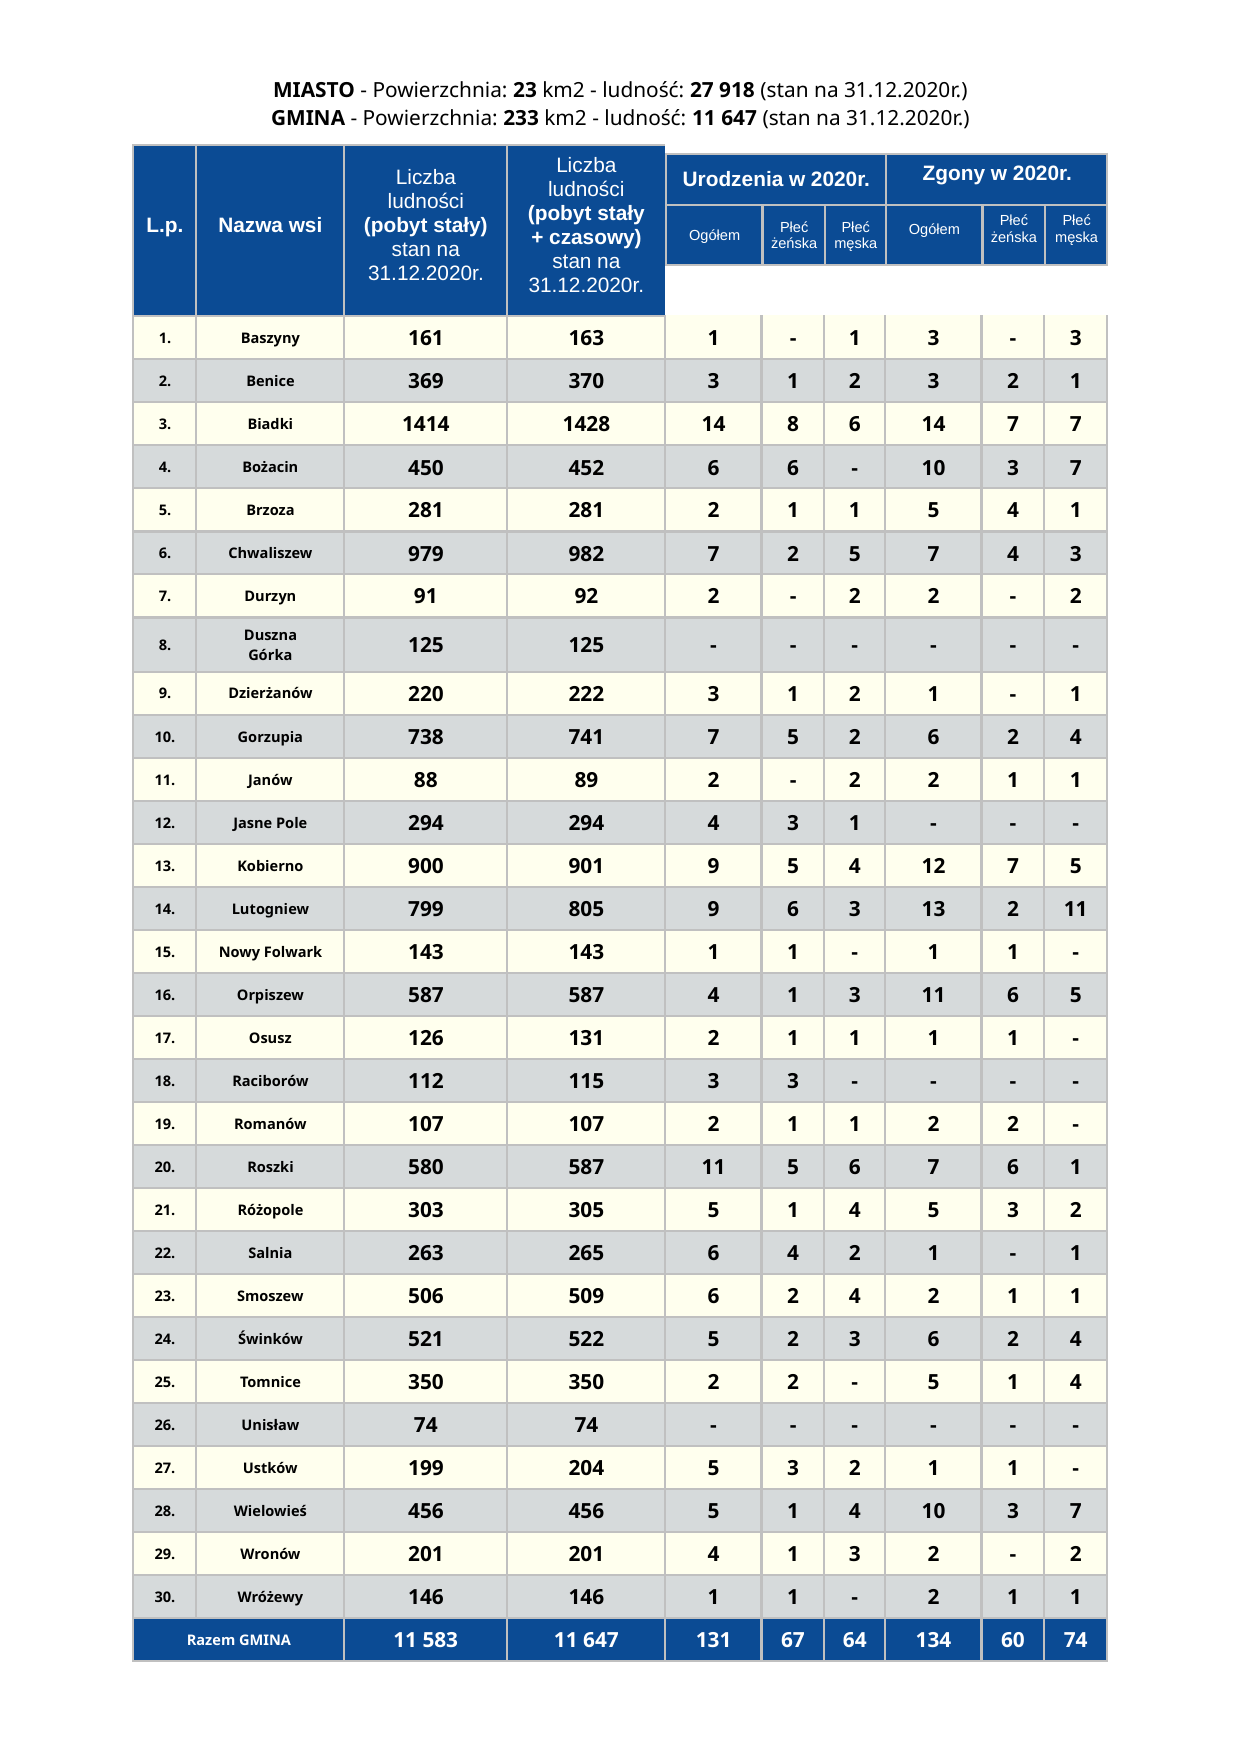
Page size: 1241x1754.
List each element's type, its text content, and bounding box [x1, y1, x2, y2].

table_cell 201 [345, 1533, 506, 1574]
table_cell 2 [825, 673, 884, 714]
table_cell 74 [1045, 1619, 1106, 1660]
table_cell 6 [666, 1232, 760, 1273]
table_cell Duszna Górka [197, 619, 343, 671]
table_cell 1 [886, 1017, 980, 1058]
table_cell - [983, 315, 1043, 358]
table_cell 11 647 [508, 1619, 664, 1660]
table_cell 2 [825, 360, 884, 401]
table_cell 350 [508, 1361, 664, 1402]
table_cell 13 [886, 888, 980, 929]
table_cell - [983, 1533, 1043, 1574]
table_cell Razem GMINA [134, 1619, 343, 1660]
table_cell 1 [763, 1533, 823, 1574]
table_cell 6 [763, 888, 823, 929]
table_cell Roszki [197, 1146, 343, 1187]
table_cell 64 [825, 1619, 884, 1660]
table_cell Płeć żeńska [984, 206, 1044, 264]
table_cell Raciborów [197, 1060, 343, 1101]
table_cell 805 [508, 888, 664, 929]
table_cell 23. [134, 1275, 195, 1316]
table_cell 1 [1045, 1232, 1106, 1273]
table_cell 1 [983, 759, 1043, 800]
table_cell 1 [983, 1017, 1043, 1058]
table_cell 3 [1045, 533, 1106, 573]
table_cell 741 [508, 716, 664, 757]
table_cell - [1045, 1447, 1106, 1488]
table_header [665, 144, 1107, 153]
table_cell - [825, 619, 884, 671]
table_cell 6 [666, 1275, 760, 1316]
table_cell Różopole [197, 1189, 343, 1230]
table_cell 21. [134, 1189, 195, 1230]
table_cell 3 [983, 1490, 1043, 1531]
table_cell 901 [508, 845, 664, 886]
table_cell 6 [825, 1146, 884, 1187]
table_cell Płeć męska [826, 206, 885, 264]
table_cell - [763, 315, 823, 358]
table_cell Ustków [197, 1447, 343, 1488]
table_cell 2 [666, 759, 760, 800]
table_header Nazwa wsi [197, 146, 343, 315]
table_cell - [1045, 1060, 1106, 1101]
table_cell 7 [983, 845, 1043, 886]
table_cell 15. [134, 931, 195, 972]
table_cell 1 [825, 315, 884, 358]
table_cell 4 [1045, 1318, 1106, 1359]
table_cell 1 [886, 1232, 980, 1273]
table_cell 6 [825, 403, 884, 444]
table_cell - [886, 1060, 980, 1101]
table_cell Unisław [197, 1404, 343, 1445]
table_cell 1 [983, 1447, 1043, 1488]
table_cell 12. [134, 802, 195, 843]
table_cell 1 [666, 931, 760, 972]
table_cell 509 [508, 1275, 664, 1316]
table_cell - [983, 1404, 1043, 1445]
table_cell 131 [508, 1017, 664, 1058]
table_cell - [983, 673, 1043, 714]
table_cell - [763, 575, 823, 616]
table_cell 146 [508, 1576, 664, 1617]
table_cell 281 [508, 489, 664, 530]
table_cell 74 [508, 1404, 664, 1445]
table_cell Nowy Folwark [197, 931, 343, 972]
table_cell Dzierżanów [197, 673, 343, 714]
table_cell 1 [1045, 1275, 1106, 1316]
table_cell 5. [134, 489, 195, 530]
table_cell 11 [666, 1146, 760, 1187]
table_cell 1 [983, 1275, 1043, 1316]
table_cell Wielowieś [197, 1490, 343, 1531]
table_cell 3. [134, 403, 195, 444]
table_cell - [763, 759, 823, 800]
table_cell 7 [666, 716, 760, 757]
table_cell 2 [1045, 1533, 1106, 1574]
table_cell 369 [345, 360, 506, 401]
table_cell 5 [666, 1318, 760, 1359]
table_cell 7 [666, 533, 760, 573]
table_cell 5 [763, 845, 823, 886]
table_cell 2 [825, 716, 884, 757]
table_cell 28. [134, 1490, 195, 1531]
table_cell 7 [1045, 403, 1106, 444]
table_cell Orpiszew [197, 974, 343, 1015]
table_cell 22. [134, 1232, 195, 1273]
table_cell 1 [983, 931, 1043, 972]
table_cell 6 [666, 446, 760, 487]
table_cell 456 [345, 1490, 506, 1531]
table_cell - [886, 619, 980, 671]
table_cell 60 [983, 1619, 1043, 1660]
table_cell - [1045, 1017, 1106, 1058]
table_cell 7. [134, 575, 195, 616]
table_cell 4 [1045, 716, 1106, 757]
table_cell 4 [825, 1189, 884, 1230]
table_cell Benice [197, 360, 343, 401]
table_cell 6 [886, 716, 980, 757]
table_cell 3 [763, 1447, 823, 1488]
table_cell 2 [1045, 575, 1106, 616]
table_cell 26. [134, 1404, 195, 1445]
table_cell 3 [886, 315, 980, 358]
table_cell 2. [134, 360, 195, 401]
table_cell 3 [983, 1189, 1043, 1230]
table_cell Janów [197, 759, 343, 800]
table_cell Płeć męska [1046, 206, 1106, 264]
table_cell 115 [508, 1060, 664, 1101]
table_cell 2 [983, 716, 1043, 757]
table_cell 5 [666, 1447, 760, 1488]
table_cell 10 [886, 446, 980, 487]
table_cell 10. [134, 716, 195, 757]
table_cell 143 [508, 931, 664, 972]
table_cell 2 [666, 489, 760, 530]
table_cell - [825, 1060, 884, 1101]
table_cell 2 [983, 888, 1043, 929]
table_cell 2 [666, 575, 760, 616]
table_cell 92 [508, 575, 664, 616]
table_cell - [1045, 931, 1106, 972]
table_cell Brzoza [197, 489, 343, 530]
table_cell 2 [886, 759, 980, 800]
table_cell Ogółem [667, 206, 761, 264]
table_cell 5 [666, 1189, 760, 1230]
table_cell - [825, 1361, 884, 1402]
table_cell 1 [1045, 360, 1106, 401]
table_cell 107 [508, 1103, 664, 1144]
table_cell 450 [345, 446, 506, 487]
table_cell 979 [345, 533, 506, 573]
table_cell - [1045, 802, 1106, 843]
table_cell 204 [508, 1447, 664, 1488]
table_cell 3 [825, 888, 884, 929]
table_cell 4 [1045, 1361, 1106, 1402]
table_cell 1 [763, 673, 823, 714]
table_cell Lutogniew [197, 888, 343, 929]
table_header L.p. [134, 146, 195, 315]
table_cell 11 583 [345, 1619, 506, 1660]
table_cell - [1045, 1103, 1106, 1144]
table_cell - [983, 575, 1043, 616]
table_cell 2 [886, 1275, 980, 1316]
table_cell Smoszew [197, 1275, 343, 1316]
table_cell 125 [345, 619, 506, 671]
table_cell 3 [886, 360, 980, 401]
table_cell 1 [763, 1017, 823, 1058]
table_cell 126 [345, 1017, 506, 1058]
table_cell 900 [345, 845, 506, 886]
table_cell 2 [886, 575, 980, 616]
table_cell 1 [983, 1361, 1043, 1402]
table_cell 5 [666, 1490, 760, 1531]
table_cell 3 [1045, 315, 1106, 358]
table_cell 5 [886, 1361, 980, 1402]
table_cell 587 [345, 974, 506, 1015]
table_cell 3 [763, 802, 823, 843]
table_cell 1428 [508, 403, 664, 444]
table_cell 9. [134, 673, 195, 714]
table_cell 163 [508, 317, 664, 358]
table_cell 6. [134, 533, 195, 573]
table_cell 350 [345, 1361, 506, 1402]
table_cell - [1045, 619, 1106, 671]
table_cell - [1045, 1404, 1106, 1445]
table_cell 1 [666, 1576, 760, 1617]
table_cell Durzyn [197, 575, 343, 616]
table_cell 2 [666, 1361, 760, 1402]
table_header Liczba ludności (pobyt stały) stan na 31.12.2020r. [345, 146, 506, 315]
table_cell 30. [134, 1576, 195, 1617]
table_cell 1 [763, 931, 823, 972]
table_cell 5 [886, 489, 980, 530]
table_cell 199 [345, 1447, 506, 1488]
table_cell 74 [345, 1404, 506, 1445]
table_cell 3 [825, 974, 884, 1015]
table_cell 1 [1045, 759, 1106, 800]
table_cell 2 [886, 1533, 980, 1574]
table_cell 89 [508, 759, 664, 800]
table_cell 220 [345, 673, 506, 714]
table_cell 146 [345, 1576, 506, 1617]
table_cell - [825, 446, 884, 487]
table_cell Bożacin [197, 446, 343, 487]
table_cell 9 [666, 888, 760, 929]
table_cell 2 [886, 1103, 980, 1144]
table_cell 67 [763, 1619, 823, 1660]
table_cell 1 [666, 315, 760, 358]
table_cell 1 [825, 1017, 884, 1058]
table_cell 134 [886, 1619, 980, 1660]
table_cell 16. [134, 974, 195, 1015]
table_cell 13. [134, 845, 195, 886]
table_cell 29. [134, 1533, 195, 1574]
table_cell 5 [1045, 845, 1106, 886]
table_cell 456 [508, 1490, 664, 1531]
table_cell - [825, 1576, 884, 1617]
table_header Urodzenia w 2020r. [667, 155, 885, 204]
table_cell 5 [763, 1146, 823, 1187]
table_cell 587 [508, 974, 664, 1015]
table_cell 11 [886, 974, 980, 1015]
table_cell 265 [508, 1232, 664, 1273]
table_cell 8. [134, 619, 195, 671]
table_cell Płeć żeńska [764, 206, 824, 264]
table_cell Ogółem [887, 206, 981, 264]
table_cell 5 [886, 1189, 980, 1230]
table_cell 305 [508, 1189, 664, 1230]
table_cell 7 [886, 1146, 980, 1187]
table_cell 2 [825, 575, 884, 616]
table_cell Salnia [197, 1232, 343, 1273]
table_cell Wróżewy [197, 1576, 343, 1617]
table_cell 4 [983, 533, 1043, 573]
table_cell 1 [763, 1490, 823, 1531]
table_cell 1 [1045, 489, 1106, 530]
table_cell 201 [508, 1533, 664, 1574]
table_cell 982 [508, 533, 664, 573]
table_cell 263 [345, 1232, 506, 1273]
table_cell - [763, 619, 823, 671]
table_cell 125 [508, 619, 664, 671]
table_header Zgony w 2020r. [887, 155, 1106, 204]
table_cell - [983, 1060, 1043, 1101]
table_cell 506 [345, 1275, 506, 1316]
table_cell Baszyny [197, 317, 343, 358]
table_cell 7 [1045, 446, 1106, 487]
table_cell 2 [763, 1318, 823, 1359]
table_cell 24. [134, 1318, 195, 1359]
table_cell 5 [763, 716, 823, 757]
table_cell 3 [666, 1060, 760, 1101]
table_cell 1 [763, 1576, 823, 1617]
table_cell 1 [825, 802, 884, 843]
table_cell 303 [345, 1189, 506, 1230]
table_cell 161 [345, 317, 506, 358]
table_cell 3 [666, 673, 760, 714]
table_cell 107 [345, 1103, 506, 1144]
table_cell 2 [983, 1318, 1043, 1359]
table_cell Chwaliszew [197, 533, 343, 573]
table_cell 18. [134, 1060, 195, 1101]
table_cell 3 [666, 360, 760, 401]
table_cell 4 [825, 1275, 884, 1316]
table_cell 294 [508, 802, 664, 843]
table_cell 112 [345, 1060, 506, 1101]
table_cell Gorzupia [197, 716, 343, 757]
table_cell Romanów [197, 1103, 343, 1144]
table_cell 2 [763, 533, 823, 573]
table_cell 580 [345, 1146, 506, 1187]
table_cell 1 [886, 673, 980, 714]
table_cell Tomnice [197, 1361, 343, 1402]
table_cell 3 [825, 1318, 884, 1359]
table_cell 4 [666, 1533, 760, 1574]
table_cell 1 [1045, 1146, 1106, 1187]
table_cell 222 [508, 673, 664, 714]
table_cell 370 [508, 360, 664, 401]
table_cell 1 [763, 489, 823, 530]
table_cell 88 [345, 759, 506, 800]
table_cell Wronów [197, 1533, 343, 1574]
table_cell 799 [345, 888, 506, 929]
table_cell 4 [983, 489, 1043, 530]
table_cell 1 [763, 1189, 823, 1230]
table_cell 2 [983, 1103, 1043, 1144]
table_cell 4 [825, 1490, 884, 1531]
table_cell 6 [983, 974, 1043, 1015]
table_cell 1 [1045, 1576, 1106, 1617]
table_cell - [825, 931, 884, 972]
table_cell 1 [825, 489, 884, 530]
table_cell 27. [134, 1447, 195, 1488]
table_cell 7 [1045, 1490, 1106, 1531]
table_cell 19. [134, 1103, 195, 1144]
table_cell 4 [666, 974, 760, 1015]
table_cell Świnków [197, 1318, 343, 1359]
table_cell 2 [666, 1103, 760, 1144]
table_cell 452 [508, 446, 664, 487]
table_cell 12 [886, 845, 980, 886]
table_cell 4 [825, 845, 884, 886]
table_cell 6 [763, 446, 823, 487]
table_cell 1414 [345, 403, 506, 444]
table_cell 4 [666, 802, 760, 843]
table_cell 7 [983, 403, 1043, 444]
table_cell 2 [825, 1232, 884, 1273]
table_cell 2 [825, 759, 884, 800]
table_cell - [983, 619, 1043, 671]
table_cell 1 [886, 1447, 980, 1488]
table_cell 11. [134, 759, 195, 800]
table_cell 2 [666, 1017, 760, 1058]
table_cell 2 [886, 1576, 980, 1617]
table_cell 1 [825, 1103, 884, 1144]
table_cell 3 [983, 446, 1043, 487]
table_cell 131 [666, 1619, 760, 1660]
table_cell 738 [345, 716, 506, 757]
table_cell 587 [508, 1146, 664, 1187]
table_cell 1 [1045, 673, 1106, 714]
table_cell 14 [886, 403, 980, 444]
table_cell 17. [134, 1017, 195, 1058]
table_cell - [825, 1404, 884, 1445]
table_cell 522 [508, 1318, 664, 1359]
table_cell 9 [666, 845, 760, 886]
table_cell 143 [345, 931, 506, 972]
table_header Liczba ludności (pobyt stały + czasowy) stan na 31.12.2020r. [508, 146, 665, 315]
table_cell 2 [1045, 1189, 1106, 1230]
table_cell 2 [983, 360, 1043, 401]
table_cell 20. [134, 1146, 195, 1187]
table_cell - [983, 1232, 1043, 1273]
table_cell 14. [134, 888, 195, 929]
table_cell 91 [345, 575, 506, 616]
table_cell 1 [983, 1576, 1043, 1617]
table_cell 2 [763, 1361, 823, 1402]
table_cell 294 [345, 802, 506, 843]
table_cell Jasne Pole [197, 802, 343, 843]
table_cell 11 [1045, 888, 1106, 929]
table_cell - [666, 619, 760, 671]
table_cell 5 [825, 533, 884, 573]
table_cell - [666, 1404, 760, 1445]
table_cell 3 [825, 1533, 884, 1574]
table_cell 1 [886, 931, 980, 972]
table_cell 281 [345, 489, 506, 530]
table_cell 1 [763, 1103, 823, 1144]
table_cell Kobierno [197, 845, 343, 886]
table_cell 2 [825, 1447, 884, 1488]
table_cell 5 [1045, 974, 1106, 1015]
table_cell 4 [763, 1232, 823, 1273]
text MIASTO - Powierzchnia: 23 km2 - ludność: 27 918 (stan na 31.12.2020r.) GMINA - Powierzchnia: 233 km2 - ludność: 11 647 (stan na 31.12.2020r.) [75, 75, 1165, 132]
table_cell Osusz [197, 1017, 343, 1058]
table_cell 3 [763, 1060, 823, 1101]
table_cell - [763, 1404, 823, 1445]
table_cell - [886, 802, 980, 843]
table_cell 1 [763, 360, 823, 401]
table_cell 8 [763, 403, 823, 444]
table_cell 1. [134, 317, 195, 358]
table_cell - [983, 802, 1043, 843]
table_cell 10 [886, 1490, 980, 1531]
table_cell 7 [886, 533, 980, 573]
table_cell 2 [763, 1275, 823, 1316]
table_header [665, 266, 1107, 315]
table_cell 6 [886, 1318, 980, 1359]
table_cell 4. [134, 446, 195, 487]
table_cell 14 [666, 403, 760, 444]
table_cell Biadki [197, 403, 343, 444]
table_cell 1 [763, 974, 823, 1015]
table_cell 25. [134, 1361, 195, 1402]
table_cell 6 [983, 1146, 1043, 1187]
table_cell - [886, 1404, 980, 1445]
table_cell 521 [345, 1318, 506, 1359]
